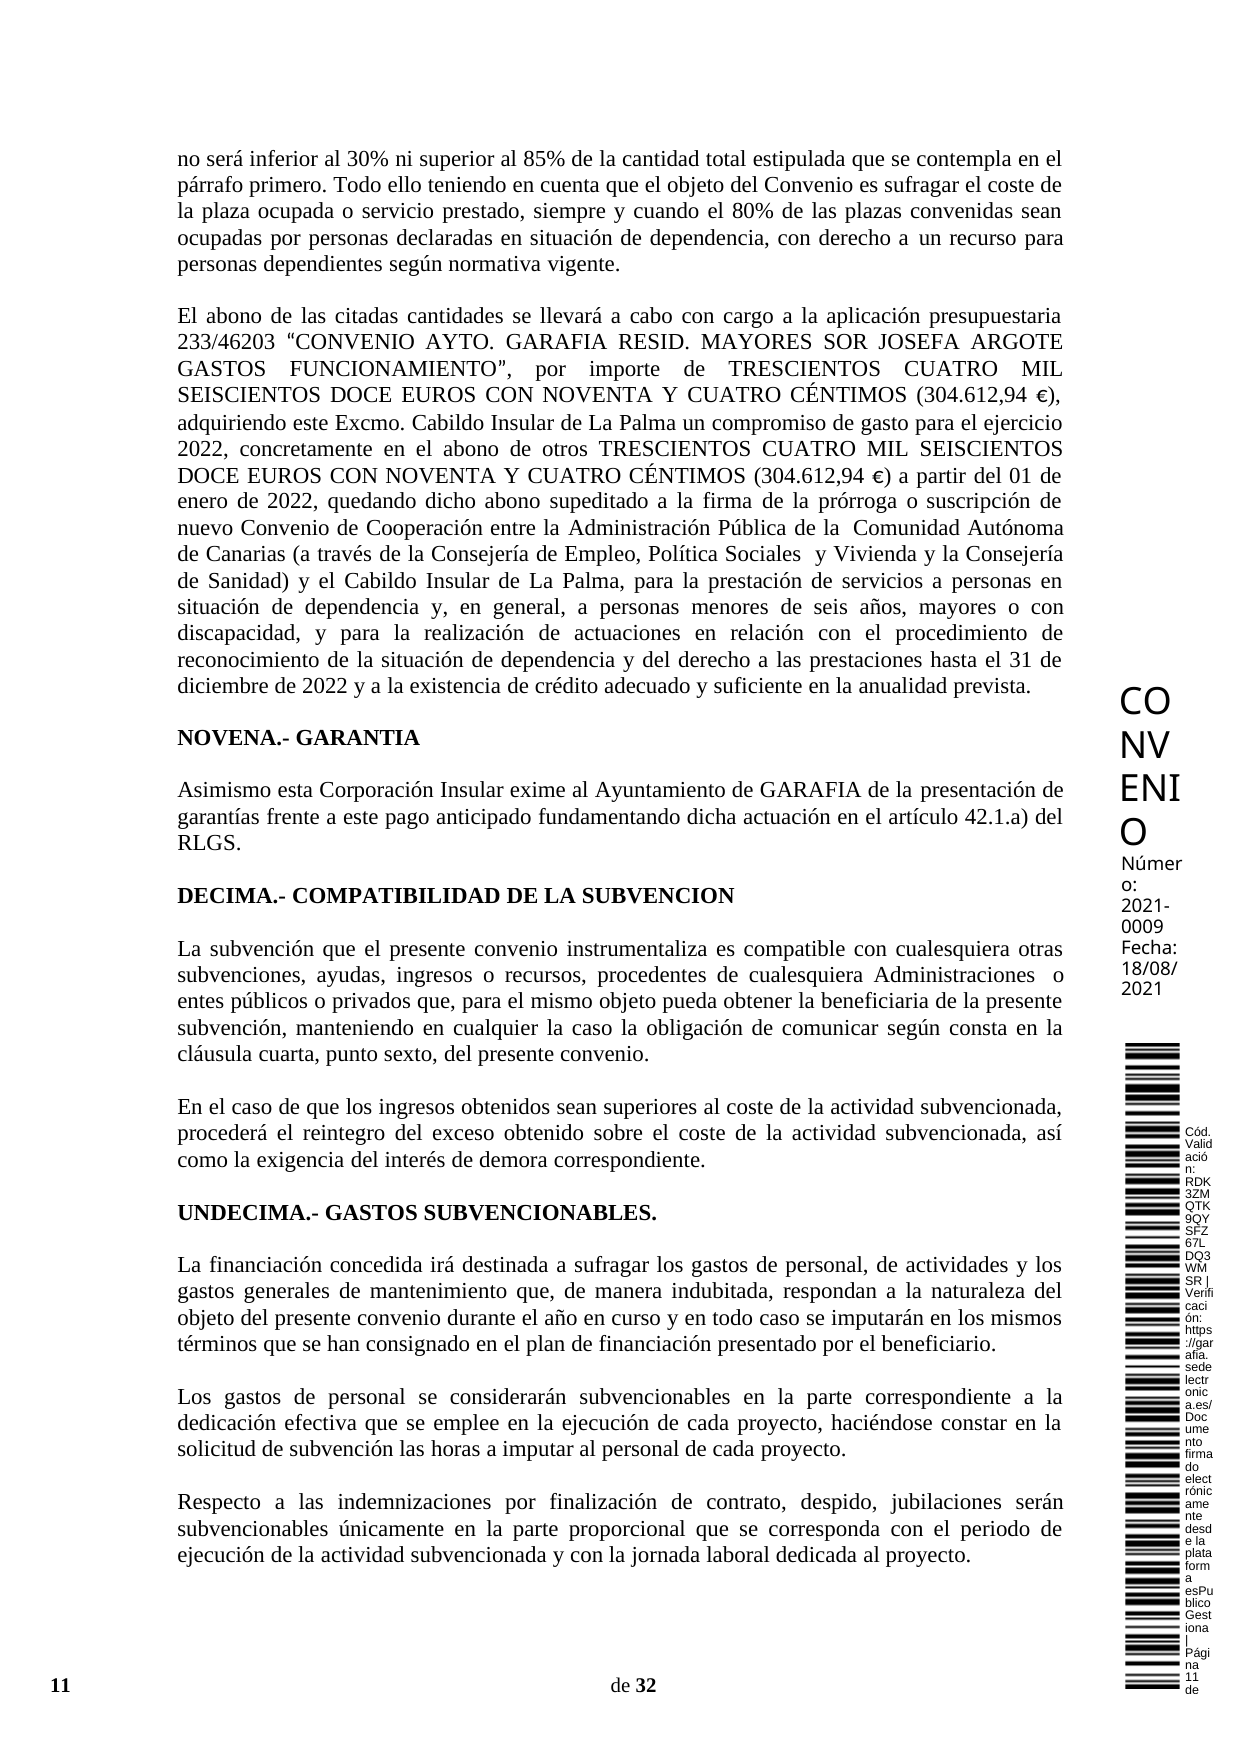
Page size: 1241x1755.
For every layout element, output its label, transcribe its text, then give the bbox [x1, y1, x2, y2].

text enero de 2022, quedando dicho abono supeditado a la firma de la prórroga o suscripción de [177, 489, 1191, 514]
text Cód. Validación: RDK3ZMQTK9QYSFZ67LDQ3WMSR | Verificación: https://garafia.sedelectronica.es/ Documento firmado electrónicamente desde la plataforma esPublico Gestiona | Página 11 de 32 [1185, 1127, 1213, 1694]
text Número: 2021-0009 Fecha: 18/08/2021 [1121, 854, 1185, 1000]
subtitle UNDECIMA.- GASTOS SUBVENCIONABLES. [177, 1198, 1125, 1225]
text La subvención que el presente convenio instrumentaliza es compatible con cualesquiera otras subvenciones, ayudas, ingresos o recursos, procedentes de cualesquiera Administraciones o entes públicos o privados que, para el mismo objeto pueda obtener la beneficiaria de la presente subvención, manteniendo en cualquier la caso la obligación de comunicar según consta en la cláusula cuarta, punto sexto, del presente convenio. [177, 934, 1064, 1066]
subtitle NOVENA.- GARANTIA [177, 724, 1117, 751]
text En el caso de que los ingresos obtenidos sean superiores al coste de la actividad subvencionada, procederá el reintegro del exceso obtenido sobre el coste de la actividad subvencionada, así como la exigencia del interés de demora correspondiente. [177, 1093, 1064, 1172]
text [1117, 678, 1185, 1025]
text no será inferior al 30% ni superior al 85% de la cantidad total estipulada que se contempla en el párrafo primero. Todo ello teniendo en cuenta que el objeto del Convenio es sufragar el coste de la plaza ocupada o servicio prestado, siempre y cuando el 80% de las plazas convenidas sean ocupadas por personas declaradas en situación de dependencia, con derecho a un recurso para personas dependientes según normativa vigente. [177, 145, 1064, 276]
list de 32 [50, 1673, 1191, 1697]
text Asimismo esta Corporación Insular exime al Ayuntamiento de GARAFIA de la presentación de garantías frente a este pago anticipado fundamentando dicha actuación en el artículo 42.1.a) del RLGS. [177, 776, 1064, 856]
text adquiriendo este Excmo. Cabildo Insular de La Palma un compromiso de gasto para el ejercicio 2022, concretamente en el abono de otros TRESCIENTOS CUATRO MIL SEISCIENTOS DOCE EUROS CON NOVENTA Y CUATRO CÉNTIMOS (304.612,94 €) a partir del 01 de [177, 408, 1064, 489]
text CONVENIO [1119, 680, 1185, 854]
text El abono de las citadas cantidades se llevará a cabo con cargo a la aplicación presupuestaria 233/46203 “CONVENIO AYTO. GARAFIA RESID. MAYORES SOR JOSEFA ARGOTE GASTOS FUNCIONAMIENTO”, por importe de TRESCIENTOS CUATRO MIL SEISCIENTOS DOCE EUROS CON NOVENTA Y CUATRO CÉNTIMOS (304.612,94 €), [177, 303, 1064, 408]
text Respecto a las indemnizaciones por finalización de contrato, despido, jubilaciones serán subvencionables únicamente en la parte proporcional que se corresponda con el periodo de ejecución de la actividad subvencionada y con la jornada laboral dedicada al proyecto. [177, 1488, 1064, 1567]
text La financiación concedida irá destinada a sufragar los gastos de personal, de actividades y los gastos generales de mantenimiento que, de manera indubitada, respondan a la naturaleza del objeto del presente convenio durante el año en curso y en todo caso se imputarán en los mismos términos que se han consignado en el plan de financiación presentado por el beneficiario. [177, 1251, 1064, 1357]
text nuevo Convenio de Cooperación entre la Administración Pública de la Comunidad Autónoma de Canarias (a través de la Consejería de Empleo, Política Sociales y Vivienda y la Consejería de Sanidad) y el Cabildo Insular de La Palma, para la prestación de servicios a personas en situación de dependencia y, en general, a personas menores de seis años, mayores o con discapacidad, y para la realización de actuaciones en relación con el procedimiento de reconocimiento de la situación de dependencia y del derecho a las prestaciones hasta el 31 de diciembre de 2022 y a la existencia de crédito adecuado y suficiente en la anualidad prevista. [177, 514, 1064, 698]
subtitle DECIMA.- COMPATIBILIDAD DE LA SUBVENCION [177, 882, 1117, 909]
text Los gastos de personal se considerarán subvencionables en la parte correspondiente a la dedicación efectiva que se emplee en la ejecución de cada proyecto, haciéndose constar en la solicitud de subvención las horas a imputar al personal de cada proyecto. [177, 1383, 1063, 1462]
text [1183, 1123, 1213, 1694]
